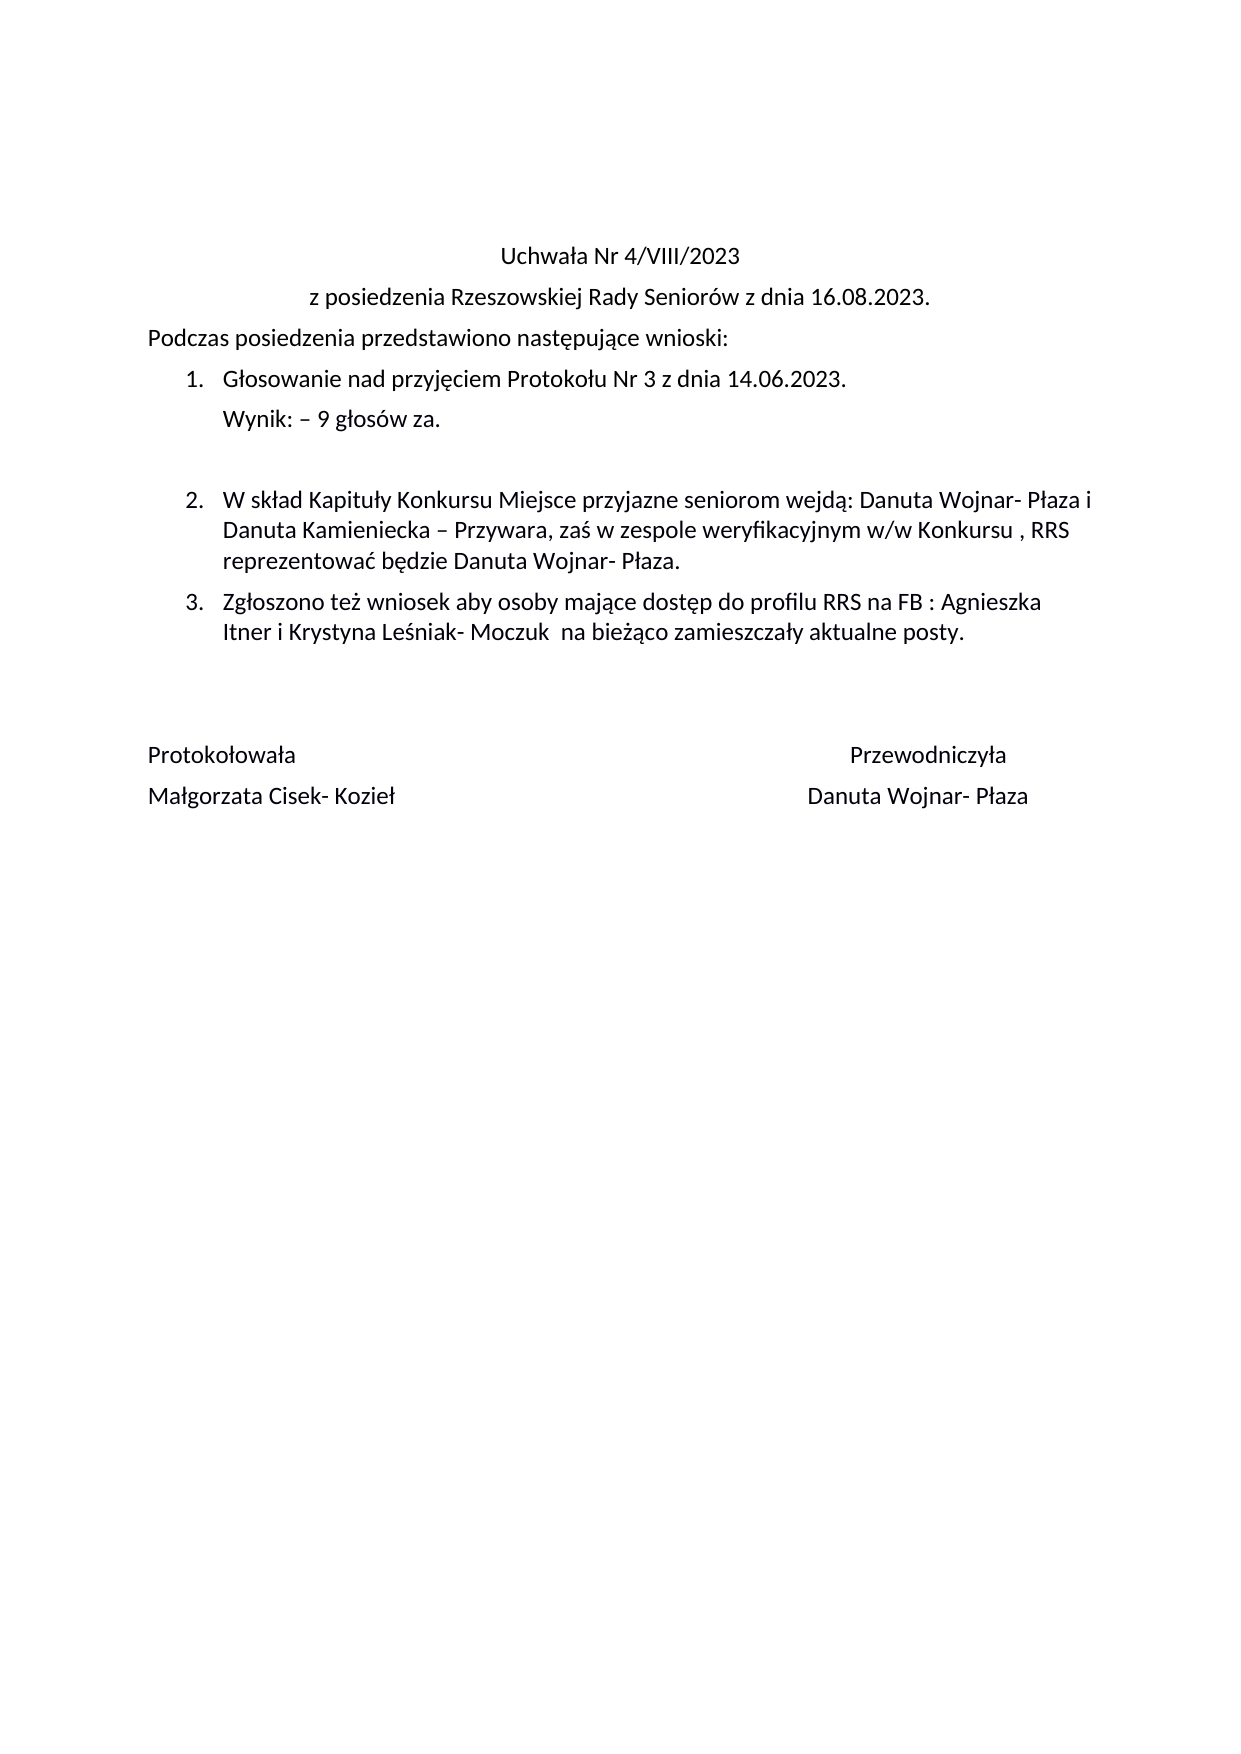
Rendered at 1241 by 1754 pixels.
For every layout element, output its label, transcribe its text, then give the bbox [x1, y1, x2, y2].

list Głosowanie nad przyjęciem Protokołu Nr 3 z dnia 14.06.2023. [185, 363, 1093, 393]
list W skład Kapituły Konkursu Miejsce przyjazne seniorom wejdą: Danuta Wojnar- Płaza i Danuta Kamieniecka – Przywara, zaś w zespole weryfikacyjnym w/w Konkursu , RRS reprezentować będzie Danuta Wojnar- Płaza. [185, 484, 1093, 575]
text Podczas posiedzenia przedstawiono następujące wnioski: [148, 322, 1093, 352]
text Małgorzata Cisek- Kozieł Danuta Wojnar- Płaza [148, 780, 1093, 811]
text Uchwała Nr 4/VIII/2023 [148, 240, 1093, 270]
text z posiedzenia Rzeszowskiej Rady Seniorów z dnia 16.08.2023. [148, 281, 1093, 311]
text Wynik: – 9 głosów za. [223, 404, 1093, 434]
text Protokołowała Przewodniczyła [148, 739, 1093, 769]
list Zgłoszono też wniosek aby osoby mające dostęp do profilu RRS na FB : Agnieszka Itner i Krystyna Leśniak- Moczuk na bieżąco zamieszczały aktualne posty. [185, 586, 1093, 647]
